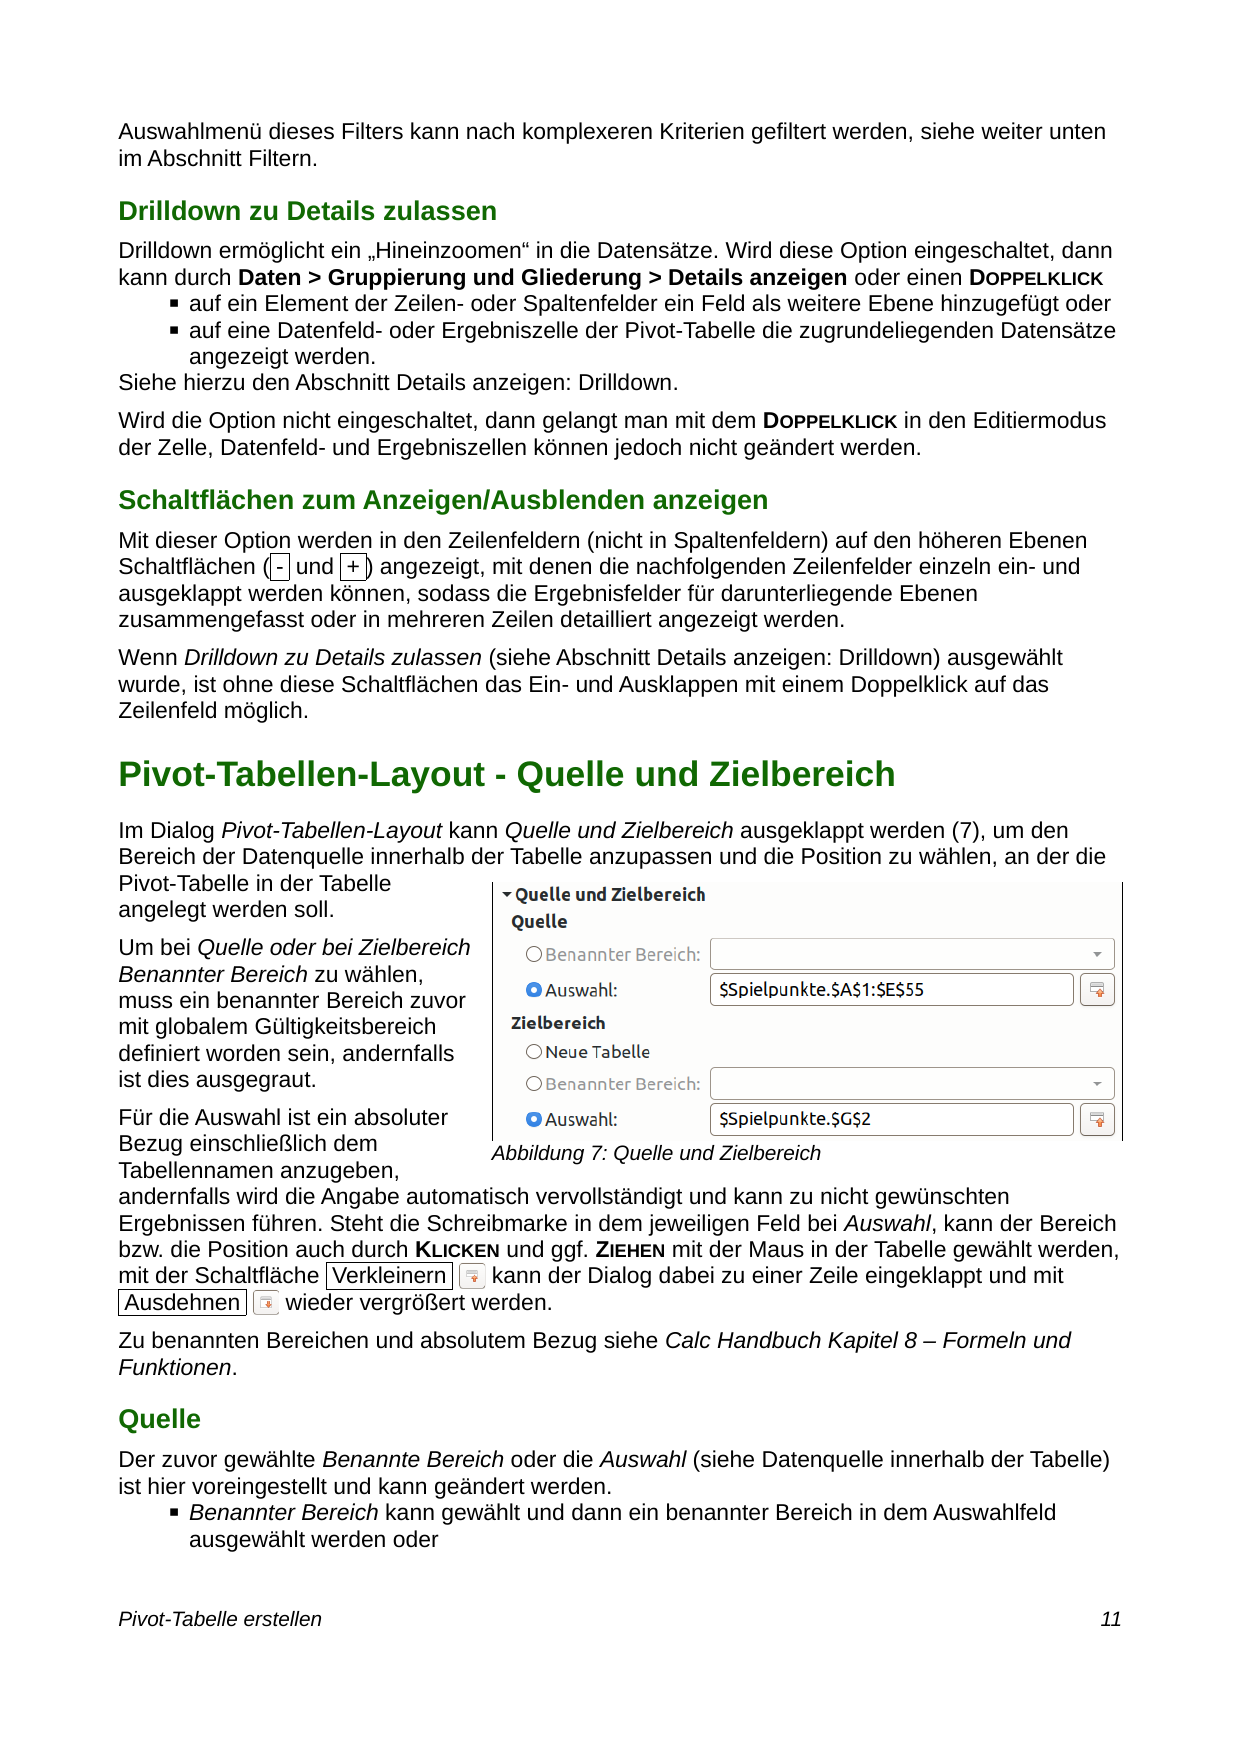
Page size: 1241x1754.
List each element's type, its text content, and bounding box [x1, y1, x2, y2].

list Benannter Bereich kann gewählt und dann ein benannter Bereich in dem Auswahlfeld ausgewählt werden oder [165, 1499, 1122, 1552]
text Um bei Quelle oder bei Zielbereich Benannter Bereich zu wählen, muss ein benannter Bereich zuvor mit globalem Gültigkeitsbereich definiert worden sein, andernfalls ist dies ausgegraut. [118, 934, 491, 1092]
text Mit dieser Option werden in den Zeilenfeldern (nicht in Spaltenfeldern) auf den höheren Ebenen Schaltflächen (- und +) angezeigt, mit denen die nachfolgenden Zeilenfelder einzeln ein- und ausgeklappt werden können, sodass die Ergebnisfelder für darunterliegende Ebenen zusammengefasst oder in mehreren Zeilen detailliert angezeigt werden. [118, 527, 1122, 632]
picture [252, 1289, 279, 1315]
text Abbildung 7: Quelle und Zielbereich [492, 1141, 1122, 1165]
subtitle Quelle [118, 1403, 1122, 1435]
text Siehe hierzu den Abschnitt Details anzeigen: Drilldown. [118, 369, 1122, 396]
text Zu benannten Bereichen und absolutem Bezug siehe Calc Handbuch Kapitel 8 – Formeln und Funktionen. [118, 1327, 1122, 1380]
subtitle Pivot-Tabellen-Layout - Quelle und Zielbereich [118, 753, 1122, 793]
list auf eine Datenfeld- oder Ergebniszelle der Pivot-Tabelle die zugrundeliegenden Datensätze angezeigt werden. [165, 317, 1122, 369]
text Der zuvor gewählte Benannte Bereich oder die Auswahl (siehe Datenquelle innerhalb der Tabelle) ist hier voreingestellt und kann geändert werden. [118, 1446, 1122, 1499]
subtitle Drilldown zu Details zulassen [118, 194, 1122, 226]
text Drilldown ermöglicht ein „Hineinzoomen“ in die Datensätze. Wird diese Option eingeschaltet, dann kann durch Daten > Gruppierung und Gliederung > Details anzeigen oder einen Doppelklick [118, 237, 1122, 290]
subtitle Schaltflächen zum Anzeigen/Ausblenden anzeigen [118, 484, 1122, 515]
text Wird die Option nicht eingeschaltet, dann gelangt man mit dem Doppelklick in den Editiermodus der Zelle, Datenfeld- und Ergebniszellen können jedoch nicht geändert werden. [118, 407, 1122, 460]
text Im Dialog Pivot-Tabellen-Layout kann Quelle und Zielbereich ausgeklappt werden (Abbildung 7), um den Bereich der Datenquelle innerhalb der Tabelle anzupassen und die Position zu wählen, an der die Pivot-Tabelle in der Tabelle angelegt werden soll. [118, 817, 1122, 922]
picture [493, 882, 1122, 1141]
text Auswahlmenü dieses Filters kann nach komplexeren Kriterien gefiltert werden, siehe weiter unten im Abschnitt Filtern. [118, 118, 1122, 171]
list auf ein Element der Zeilen- oder Spaltenfelder ein Feld als weitere Ebene hinzugefügt oder [165, 290, 1122, 317]
text Wenn Drilldown zu Details zulassen (siehe Abschnitt Details anzeigen: Drilldown) ausgewählt wurde, ist ohne diese Schaltflächen das Ein- und Ausklappen mit einem Doppelklick auf das Zeilenfeld möglich. [118, 644, 1122, 723]
text Für die Auswahl ist ein absoluter Bezug einschließlich dem Tabellennamen anzugeben, andernfalls wird die Angabe automatisch vervollständigt und kann zu nicht gewünschten Ergebnissen führen. Steht die Schreibmarke in dem jeweiligen Feld bei Auswahl, kann der Bereich bzw. die Position auch durch Klicken und ggf. Ziehen mit der Maus in der Tabelle gewählt werden, mit der Schaltfläche Verkleinern kann der Dialog dabei zu einer Zeile eingeklappt und mit Ausdehnen wieder vergrößert werden. [118, 1104, 1122, 1315]
picture [458, 1262, 486, 1289]
